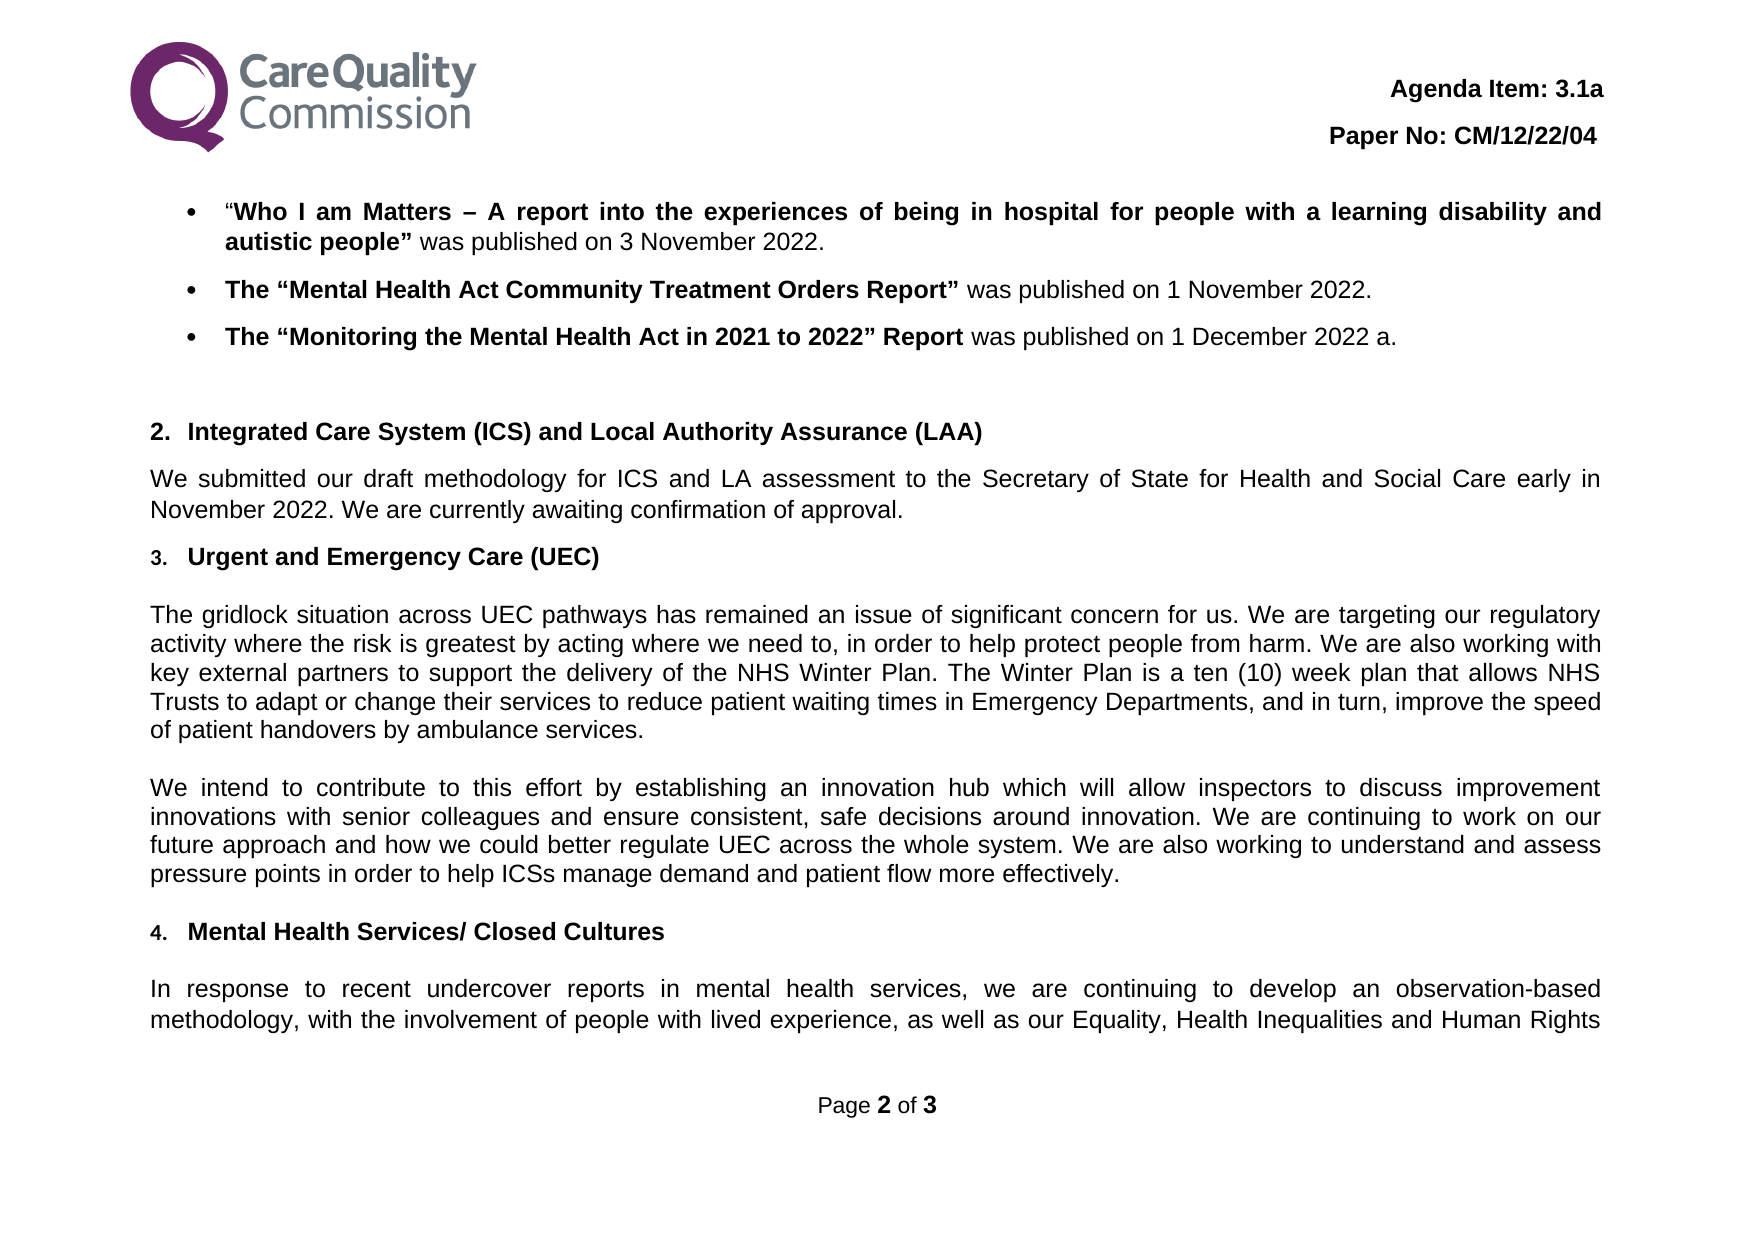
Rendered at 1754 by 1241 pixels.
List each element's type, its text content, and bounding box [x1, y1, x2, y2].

list The “Monitoring the Mental Health Act in 2021 to 2022” Report was published on 1 December 2022 a. [187, 322, 1604, 351]
list “Who I am Matters – A report into the experiences of being in hospital for people with a learning disability and autistic people” was published on 3 November 2022. [187, 197, 1604, 256]
list The “Mental Health Act Community Treatment Orders Report” was published on 1 November 2022. [187, 275, 1604, 303]
text The gridlock situation across UEC pathways has remained an issue of significant concern for us. We are targeting our regulatory activity where the risk is greatest by acting where we need to, in order to help protect people from harm. We are also working with key external partners to support the delivery of the NHS Winter Plan. The Winter Plan is a ten (10) week plan that allows NHS Trusts to adapt or change their services to reduce patient waiting times in Emergency Departments, and in turn, improve the speed of patient handovers by ambulance services. [150, 600, 1604, 744]
list Urgent and Emergency Care (UEC) [150, 542, 1604, 572]
text We intend to contribute to this effort by establishing an innovation hub which will allow inspectors to discuss improvement innovations with senior colleagues and ensure consistent, safe decisions around innovation. We are continuing to work on our future approach and how we could better regulate UEC across the whole system. We are also working to understand and assess pressure points in order to help ICSs manage demand and patient flow more effectively. [150, 773, 1604, 888]
text In response to recent undercover reports in mental health services, we are continuing to develop an observation-based methodology, with the involvement of people with lived experience, as well as our Equality, Health Inequalities and Human Rights [150, 974, 1604, 1034]
text We submitted our draft methodology for ICS and LA assessment to the Secretary of State for Health and Social Care early in November 2022. We are currently awaiting confirmation of approval. [150, 464, 1604, 524]
list Integrated Care System (ICS) and Local Authority Assurance (LAA) [150, 417, 1604, 446]
list Mental Health Services/ Closed Cultures [150, 917, 1604, 946]
